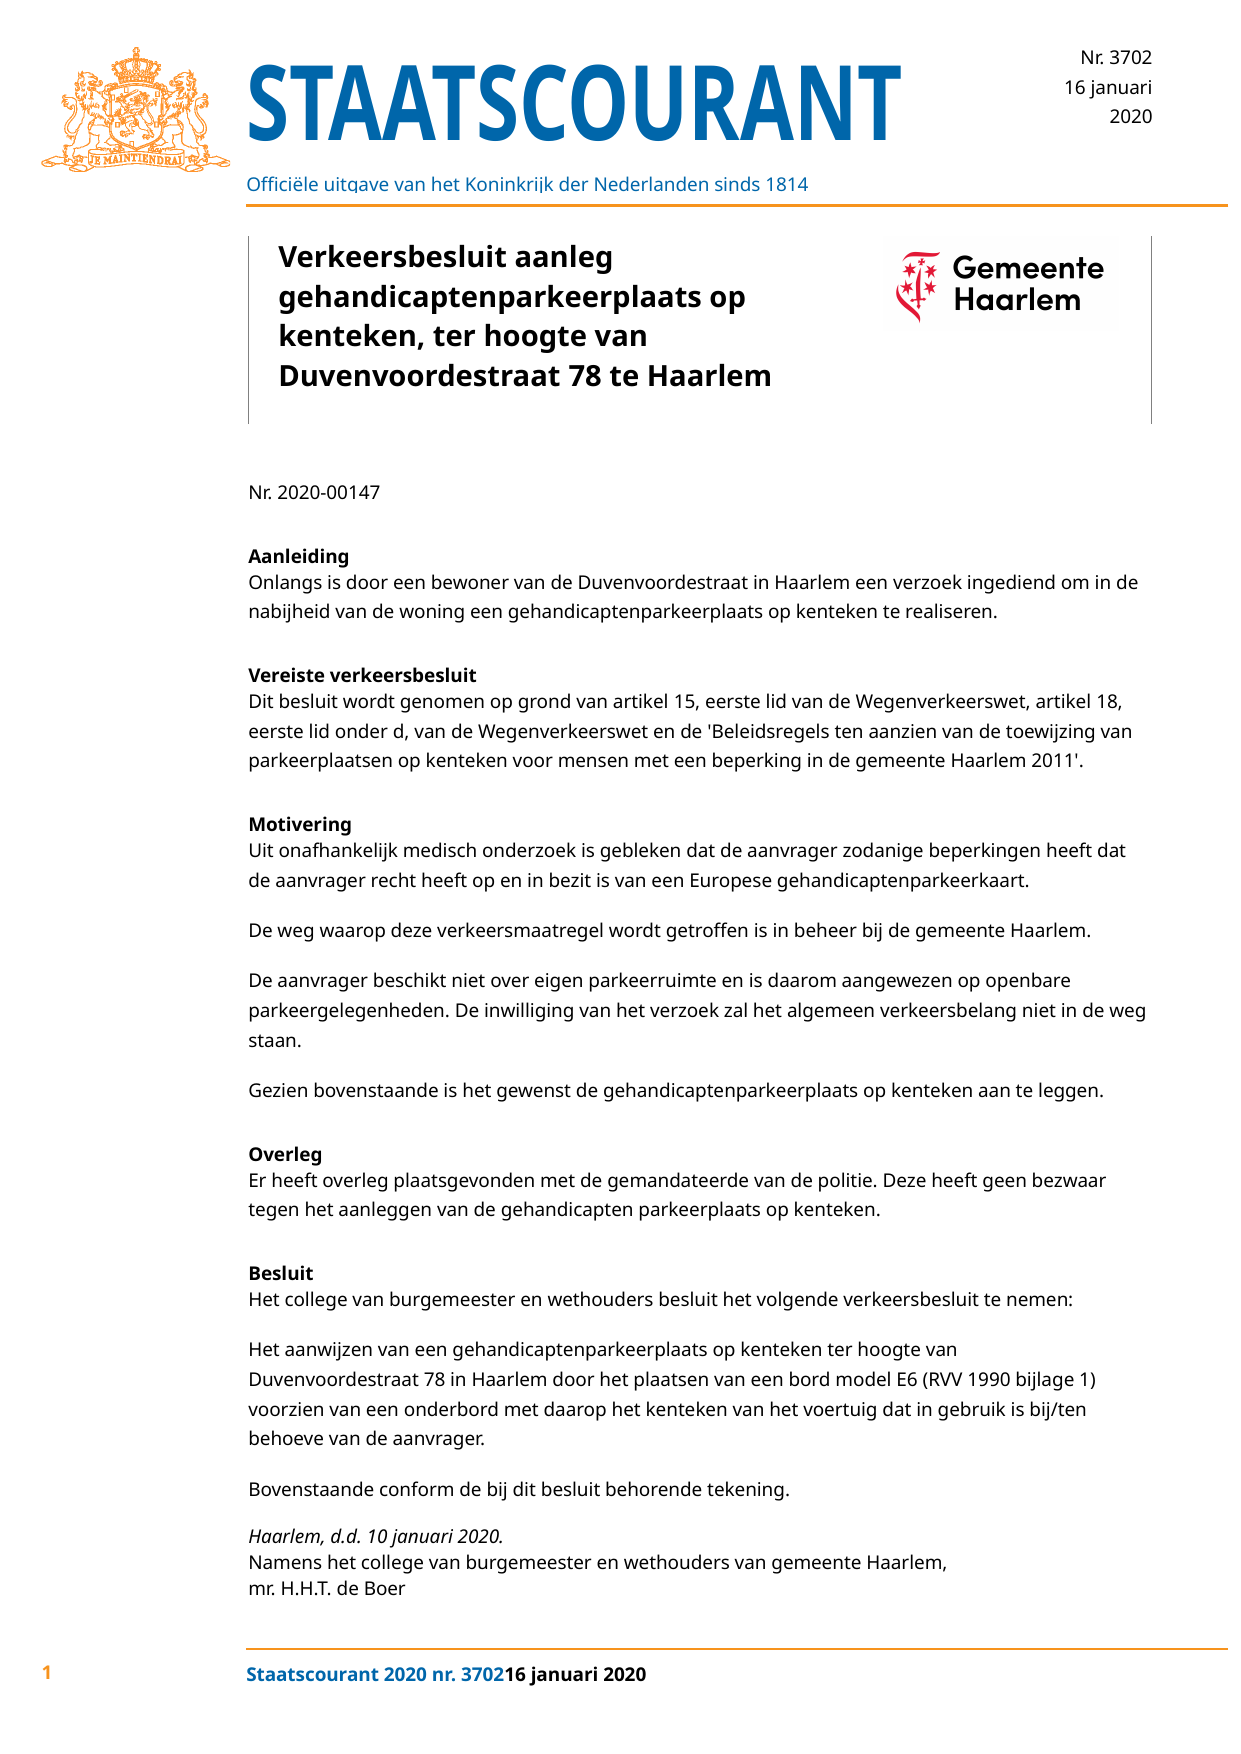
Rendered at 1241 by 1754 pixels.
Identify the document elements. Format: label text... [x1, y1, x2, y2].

text Dit besluit wordt genomen op grond van artikel 15, eerste lid van de Wegenverkeerswet, artikel 18, eerste lid onder d, van de Wegenverkeerswet en de 'Beleidsregels ten aanzien van de toewijzing van parkeerplaatsen op kenteken voor mensen met een beperking in de gemeente Haarlem 2011'. [248, 688, 1152, 773]
text De weg waarop deze verkeersmaatregel wordt getroffen is in beheer bij de gemeente Haarlem. [248, 917, 1152, 943]
text Er heeft overleg plaatsgevonden met de gemandateerde van de politie. Deze heeft geen bezwaar tegen het aanleggen van de gehandicapten parkeerplaats op kenteken. [248, 1167, 1152, 1222]
text Namens het college van burgemeester en wethouders van gemeente Haarlem, [248, 1549, 1152, 1575]
table_header Verkeersbesluit aanleg gehandicaptenparkeerplaats op kenteken, ter hoogte van Duvenvoordestraat 78 te Haarlem [249, 236, 850, 424]
picture [882, 236, 1119, 331]
picture [41, 47, 231, 172]
text Bovenstaande conform de bij dit besluit behorende tekening. [248, 1476, 1152, 1501]
text mr. H.H.T. de Boer [248, 1575, 1152, 1601]
text Het aanwijzen van een gehandicaptenparkeerplaats op kenteken ter hoogte van Duvenvoordestraat 78 in Haarlem door het plaatsen van een bord model E6 (RVV 1990 bijlage 1) voorzien van een onderbord met daarop het kenteken van het voertuig dat in gebruik is bij/ten behoeve van de aanvrager. [248, 1337, 1152, 1451]
text Het college van burgemeester en wethouders besluit het volgende verkeersbesluit te nemen: [248, 1286, 1152, 1312]
table_header [850, 236, 1151, 424]
text Motivering [248, 811, 1152, 837]
text Besluit [248, 1260, 1152, 1286]
text Uit onafhankelijk medisch onderzoek is gebleken dat de aanvrager zodanige beperkingen heeft dat de aanvrager recht heeft op en in bezit is van een Europese gehandicaptenparkeerkaart. [248, 837, 1152, 892]
text Haarlem, d.d. 10 januari 2020. [248, 1523, 1152, 1549]
text Onlangs is door een bewoner van de Duvenvoordestraat in Haarlem een verzoek ingediend om in de nabijheid van de woning een gehandicaptenparkeerplaats op kenteken te realiseren. [248, 569, 1152, 624]
text Gezien bovenstaande is het gewenst de gehandicaptenparkeerplaats op kenteken aan te leggen. [248, 1077, 1152, 1103]
text Nr. 2020-00147 [248, 479, 1152, 505]
text Aanleiding [248, 543, 1152, 569]
text Overleg [248, 1141, 1152, 1167]
text Vereiste verkeersbesluit [248, 663, 1152, 688]
text De aanvrager beschikt niet over eigen parkeerruimte en is daarom aangewezen op openbare parkeergelegenheden. De inwilliging van het verzoek zal het algemeen verkeersbelang niet in de weg staan. [248, 968, 1152, 1052]
